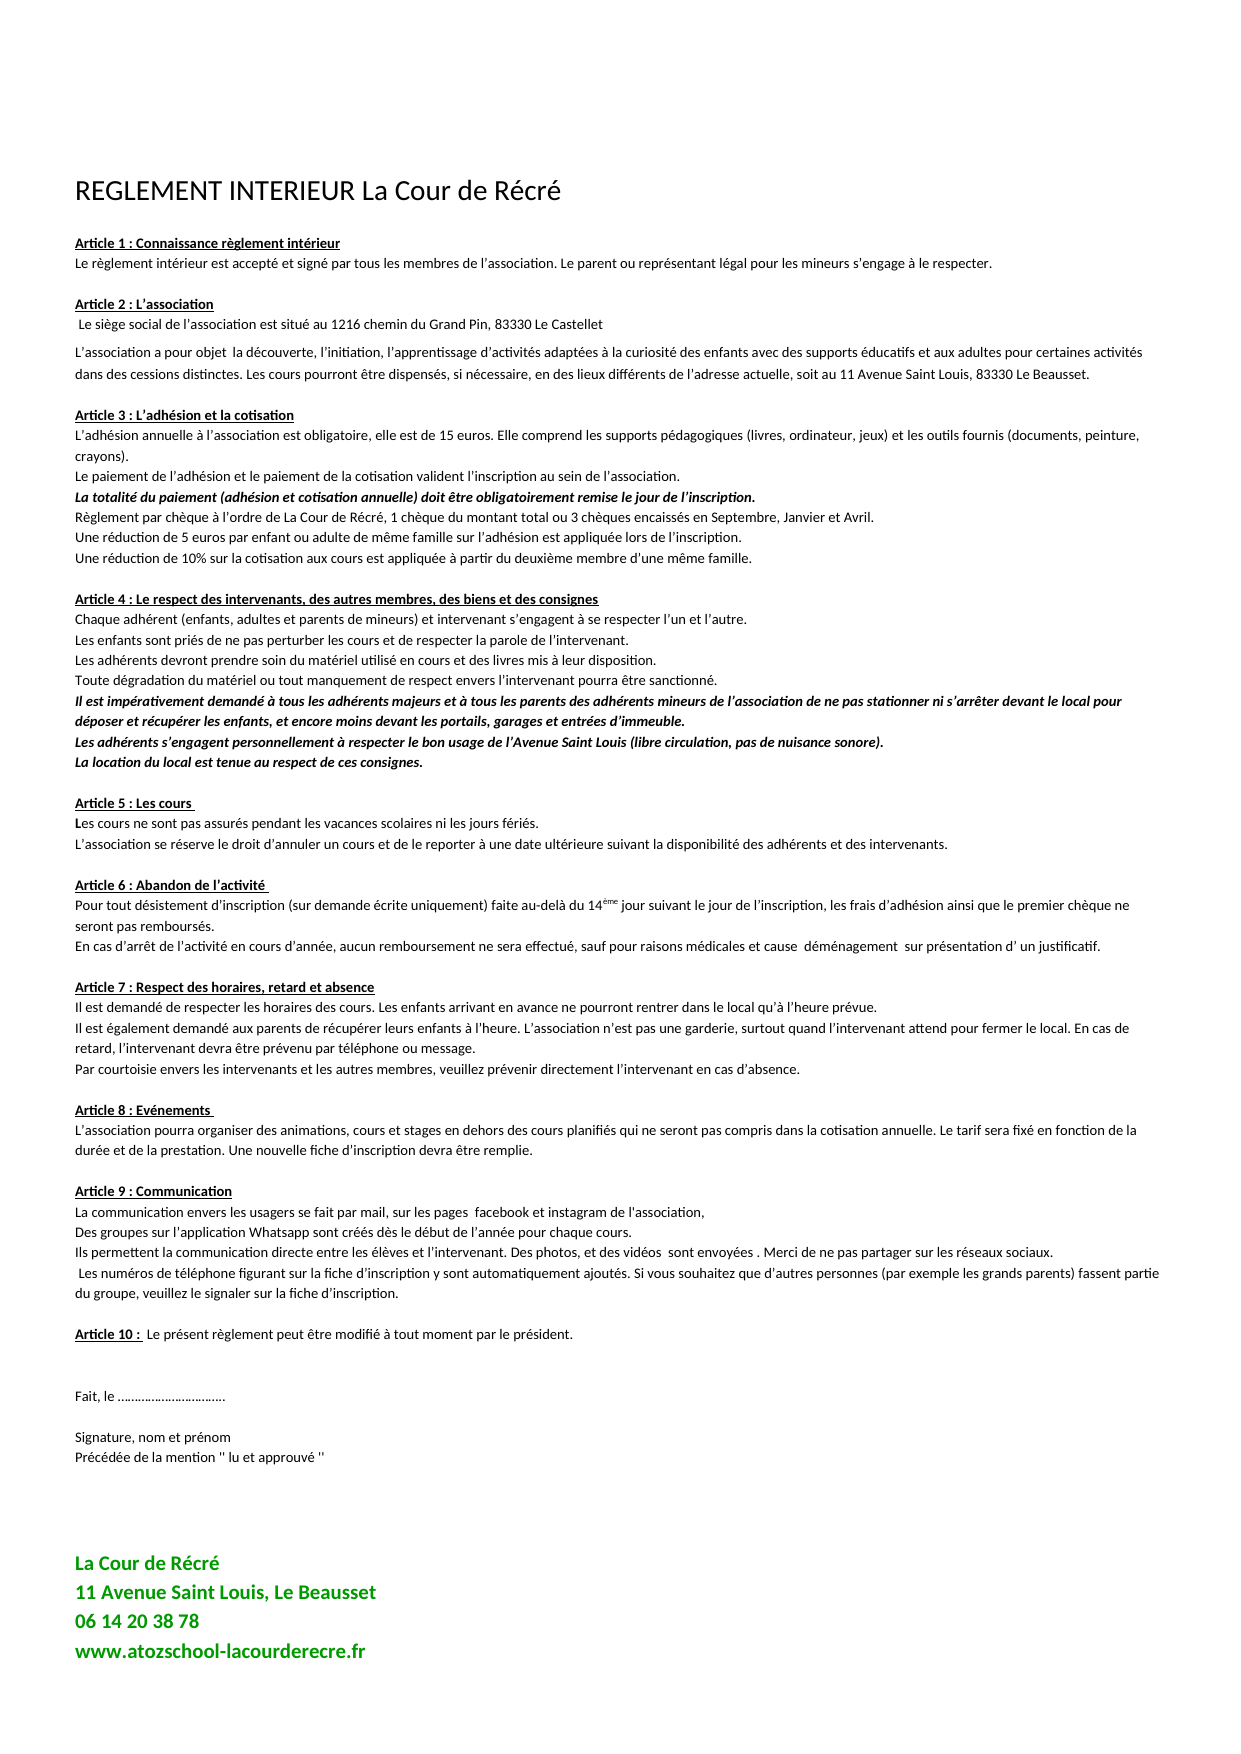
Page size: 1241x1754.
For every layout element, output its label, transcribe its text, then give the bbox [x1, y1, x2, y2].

text www.atozschool-lacourderecre.fr [75, 1638, 1165, 1663]
text Une réduction de 10% sur la cotisation aux cours est appliquée à partir du deuxième membre d’une même famille. [75, 549, 1165, 567]
text Une réduction de 5 euros par enfant ou adulte de même famille sur l’adhésion est appliquée lors de l’inscription. [75, 529, 1165, 546]
text Des groupes sur l’application Whatsapp sont créés dès le début de l’année pour chaque cours. [75, 1223, 1165, 1241]
text L’association pourra organiser des animations, cours et stages en dehors des cours planifiés qui ne seront pas compris dans la cotisation annuelle. Le tarif sera fixé en fonction de la durée et de la prestation. Une nouvelle fiche d’inscription devra être remplie. [75, 1121, 1165, 1159]
text La communication envers les usagers se fait par mail, sur les pages facebook et instagram de l'association, [75, 1203, 1165, 1221]
text REGLEMENT INTERIEUR La Cour de Récré [75, 172, 1165, 208]
text Pour tout désistement d’inscription (sur demande écrite uniquement) faite au-delà du 14ème jour suivant le jour de l’inscription, les frais d’adhésion ainsi que le premier chèque ne seront pas remboursés. [75, 897, 1165, 935]
text Par courtoisie envers les intervenants et les autres membres, veuillez prévenir directement l’intervenant en cas d’absence. [75, 1060, 1165, 1078]
text Il est impérativement demandé à tous les adhérents majeurs et à tous les parents des adhérents mineurs de l’association de ne pas stationner ni s’arrêter devant le local pour déposer et récupérer les enfants, et encore moins devant les portails, garages et entrées d’immeuble. [75, 692, 1165, 730]
text Toute dégradation du matériel ou tout manquement de respect envers l’intervenant pourra être sanctionné. [75, 672, 1165, 689]
text Règlement par chèque à l’ordre de La Cour de Récré, 1 chèque du montant total ou 3 chèques encaissés en Septembre, Janvier et Avril. [75, 508, 1165, 526]
text Fait, le ………………………….. [75, 1387, 1165, 1405]
text L’association a pour objet la découverte, l’initiation, l’apprentissage d’activités adaptées à la curiosité des enfants avec des supports éducatifs et aux adultes pour certaines activités dans des cessions distinctes. Les cours pourront être dispensés, si nécessaire, en des lieux différents de l’adresse actuelle, soit au 11 Avenue Saint Louis, 83330 Le Beausset. [75, 336, 1165, 383]
text La totalité du paiement (adhésion et cotisation annuelle) doit être obligatoirement remise le jour de l’inscription. [75, 488, 1165, 506]
text Le règlement intérieur est accepté et signé par tous les membres de l’association. Le parent ou représentant légal pour les mineurs s’engage à le respecter. [75, 254, 1165, 272]
text En cas d’arrêt de l’activité en cours d’année, aucun remboursement ne sera effectué, sauf pour raisons médicales et cause déménagement sur présentation d’ un justificatif. [75, 937, 1165, 955]
text Chaque adhérent (enfants, adultes et parents de mineurs) et intervenant s’engagent à se respecter l’un et l’autre. [75, 610, 1165, 628]
text Il est demandé de respecter les horaires des cours. Les enfants arrivant en avance ne pourront rentrer dans le local qu’à l’heure prévue. [75, 999, 1165, 1016]
text Article 8 : Evénements [75, 1101, 1165, 1118]
text Le siège social de l’association est situé au 1216 chemin du Grand Pin, 83330 Le Castellet [75, 316, 1165, 333]
text Les cours ne sont pas assurés pendant les vacances scolaires ni les jours fériés. [75, 814, 1165, 832]
text Il est également demandé aux parents de récupérer leurs enfants à l’heure. L’association n’est pas une garderie, surtout quand l’intervenant attend pour fermer le local. En cas de retard, l’intervenant devra être prévenu par téléphone ou message. [75, 1019, 1165, 1057]
text Article 1 : Connaissance règlement intérieur [75, 234, 1165, 252]
text Les adhérents devront prendre soin du matériel utilisé en cours et des livres mis à leur disposition. [75, 651, 1165, 669]
text 11 Avenue Saint Louis, Le Beausset [75, 1579, 1165, 1605]
text Le paiement de l’adhésion et le paiement de la cotisation valident l’inscription au sein de l’association. [75, 467, 1165, 485]
text Signature, nom et prénom [75, 1428, 1165, 1446]
text La Cour de Récré [75, 1550, 1165, 1576]
text Article 9 : Communication [75, 1182, 1165, 1200]
text La location du local est tenue au respect de ces consignes. [75, 753, 1165, 771]
text Article 3 : L’adhésion et la cotisation [75, 406, 1165, 424]
text Article 6 : Abandon de l’activité [75, 876, 1165, 894]
text L’adhésion annuelle à l’association est obligatoire, elle est de 15 euros. Elle comprend les supports pédagogiques (livres, ordinateur, jeux) et les outils fournis (documents, peinture, crayons). [75, 427, 1165, 465]
text Précédée de la mention '' lu et approuvé '' [75, 1448, 1165, 1466]
text L’association se réserve le droit d’annuler un cours et de le reporter à une date ultérieure suivant la disponibilité des adhérents et des intervenants. [75, 835, 1165, 853]
text 06 14 20 38 78 [75, 1609, 1165, 1634]
text Les adhérents s’engagent personnellement à respecter le bon usage de l’Avenue Saint Louis (libre circulation, pas de nuisance sonore). [75, 733, 1165, 751]
text Article 4 : Le respect des intervenants, des autres membres, des biens et des consignes [75, 590, 1165, 608]
text Article 5 : Les cours [75, 794, 1165, 812]
text Ils permettent la communication directe entre les élèves et l’intervenant. Des photos, et des vidéos sont envoyées . Merci de ne pas partager sur les réseaux sociaux. [75, 1244, 1165, 1261]
text Article 10 : Le présent règlement peut être modifié à tout moment par le président. [75, 1325, 1165, 1343]
text Les enfants sont priés de ne pas perturber les cours et de respecter la parole de l’intervenant. [75, 631, 1165, 648]
text Les numéros de téléphone figurant sur la fiche d’inscription y sont automatiquement ajoutés. Si vous souhaitez que d’autres personnes (par exemple les grands parents) fassent partie du groupe, veuillez le signaler sur la fiche d’inscription. [75, 1264, 1165, 1302]
text Article 7 : Respect des horaires, retard et absence [75, 978, 1165, 996]
text Article 2 : L’association [75, 295, 1165, 313]
